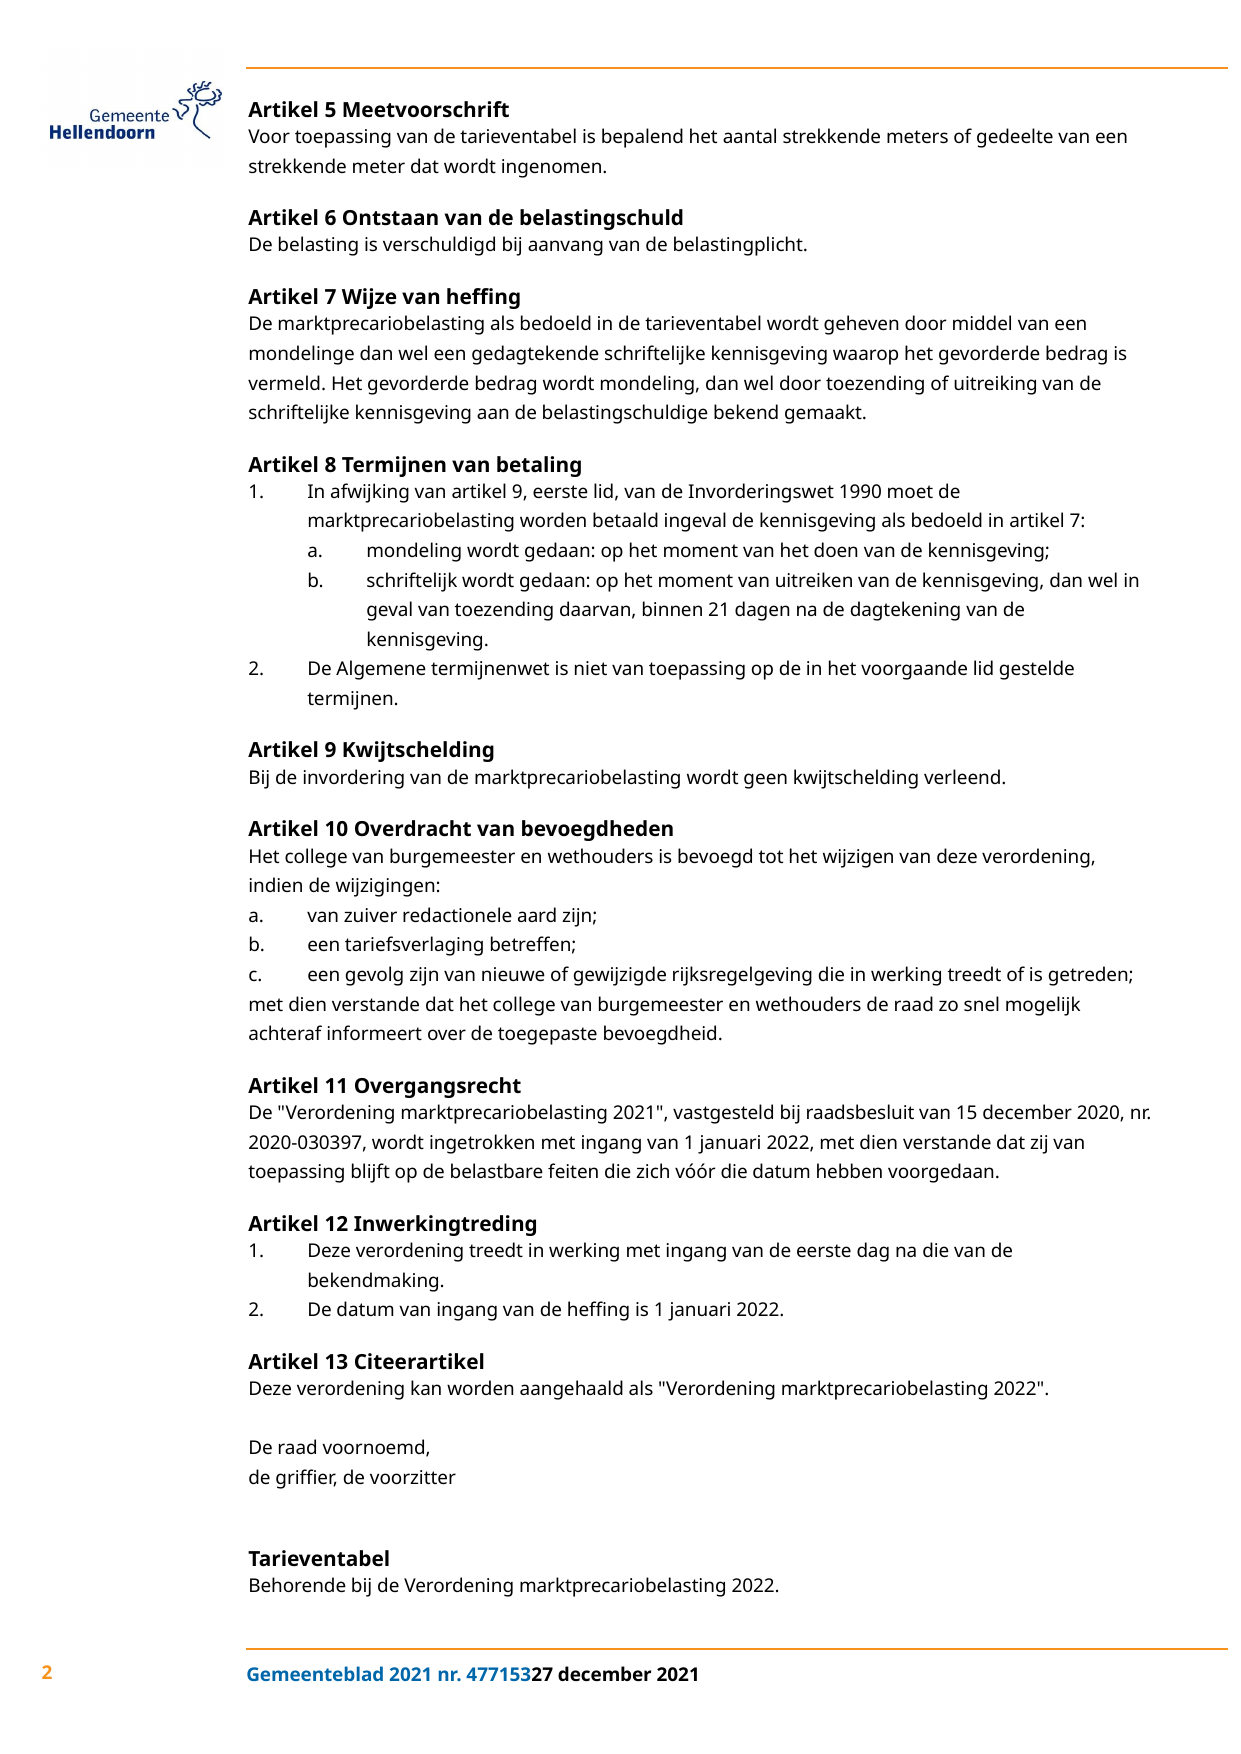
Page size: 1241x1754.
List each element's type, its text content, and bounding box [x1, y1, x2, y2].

text de griffier, de voorzitter [248, 1464, 1152, 1490]
text Voor toepassing van de tarieventabel is bepalend het aantal strekkende meters of gedeelte van een strekkende meter dat wordt ingenomen. [248, 123, 1152, 178]
text Behorende bij de Verordening marktprecariobelasting 2022. [248, 1572, 1152, 1598]
text met dien verstande dat het college van burgemeester en wethouders de raad zo snel mogelijk achteraf informeert over de toegepaste bevoegdheid. [248, 991, 1152, 1046]
text Artikel 8 Termijnen van betaling [248, 450, 1152, 478]
list mondeling wordt gedaan: op het moment van het doen van de kennisgeving; [307, 537, 1152, 563]
list een gevolg zijn van nieuwe of gewijzigde rijksregelgeving die in werking treedt of is getreden; [248, 961, 1152, 987]
text Tarieventabel [248, 1544, 1152, 1572]
text Artikel 11 Overgangsrecht [248, 1071, 1152, 1099]
text De raad voornoemd, [248, 1434, 1152, 1460]
text Bij de invordering van de marktprecariobelasting wordt geen kwijtschelding verleend. [248, 764, 1152, 790]
text Artikel 7 Wijze van heffing [248, 282, 1152, 311]
list van zuiver redactionele aard zijn; [248, 902, 1152, 928]
text Artikel 10 Overdracht van bevoegdheden [248, 814, 1152, 843]
text De "Verordening marktprecariobelasting 2021", vastgesteld bij raadsbesluit van 15 december 2020, nr. 2020-030397, wordt ingetrokken met ingang van 1 januari 2022, met dien verstande dat zij van toepassing blijft op de belastbare feiten die zich vóór die datum hebben voorgedaan. [248, 1099, 1152, 1184]
list schriftelijk wordt gedaan: op het moment van uitreiken van de kennisgeving, dan wel in geval van toezending daarvan, binnen 21 dagen na de dagtekening van de kennisgeving. [307, 567, 1152, 652]
text Artikel 13 Citeerartikel [248, 1347, 1152, 1375]
list Deze verordening treedt in werking met ingang van de eerste dag na die van de bekendmaking. [248, 1237, 1152, 1293]
text Artikel 12 Inwerkingtreding [248, 1209, 1152, 1237]
list een tariefsverlaging betreffen; [248, 932, 1152, 957]
text Artikel 9 Kwijtschelding [248, 736, 1152, 764]
list In afwijking van artikel 9, eerste lid, van de Invorderingswet 1990 moet de marktprecariobelasting worden betaald ingeval de kennisgeving als bedoeld in artikel 7: [248, 478, 1152, 533]
list De Algemene termijnenwet is niet van toepassing op de in het voorgaande lid gestelde termijnen. [248, 656, 1152, 711]
text Deze verordening kan worden aangehaald als "Verordening marktprecariobelasting 2022". [248, 1375, 1152, 1401]
text De marktprecariobelasting als bedoeld in de tarieventabel wordt geheven door middel van een mondelinge dan wel een gedagtekende schriftelijke kennisgeving waarop het gevorderde bedrag is vermeld. Het gevorderde bedrag wordt mondeling, dan wel door toezending of uitreiking van de schriftelijke kennisgeving aan de belastingschuldige bekend gemaakt. [248, 311, 1152, 425]
text Artikel 6 Ontstaan van de belastingschuld [248, 203, 1152, 232]
text De belasting is verschuldigd bij aanvang van de belastingplicht. [248, 232, 1152, 257]
text Artikel 5 Meetvoorschrift [248, 95, 1152, 123]
text Het college van burgemeester en wethouders is bevoegd tot het wijzigen van deze verordening, indien de wijzigingen: [248, 843, 1152, 898]
picture [41, 47, 231, 172]
list De datum van ingang van de heffing is 1 januari 2022. [248, 1296, 1152, 1322]
